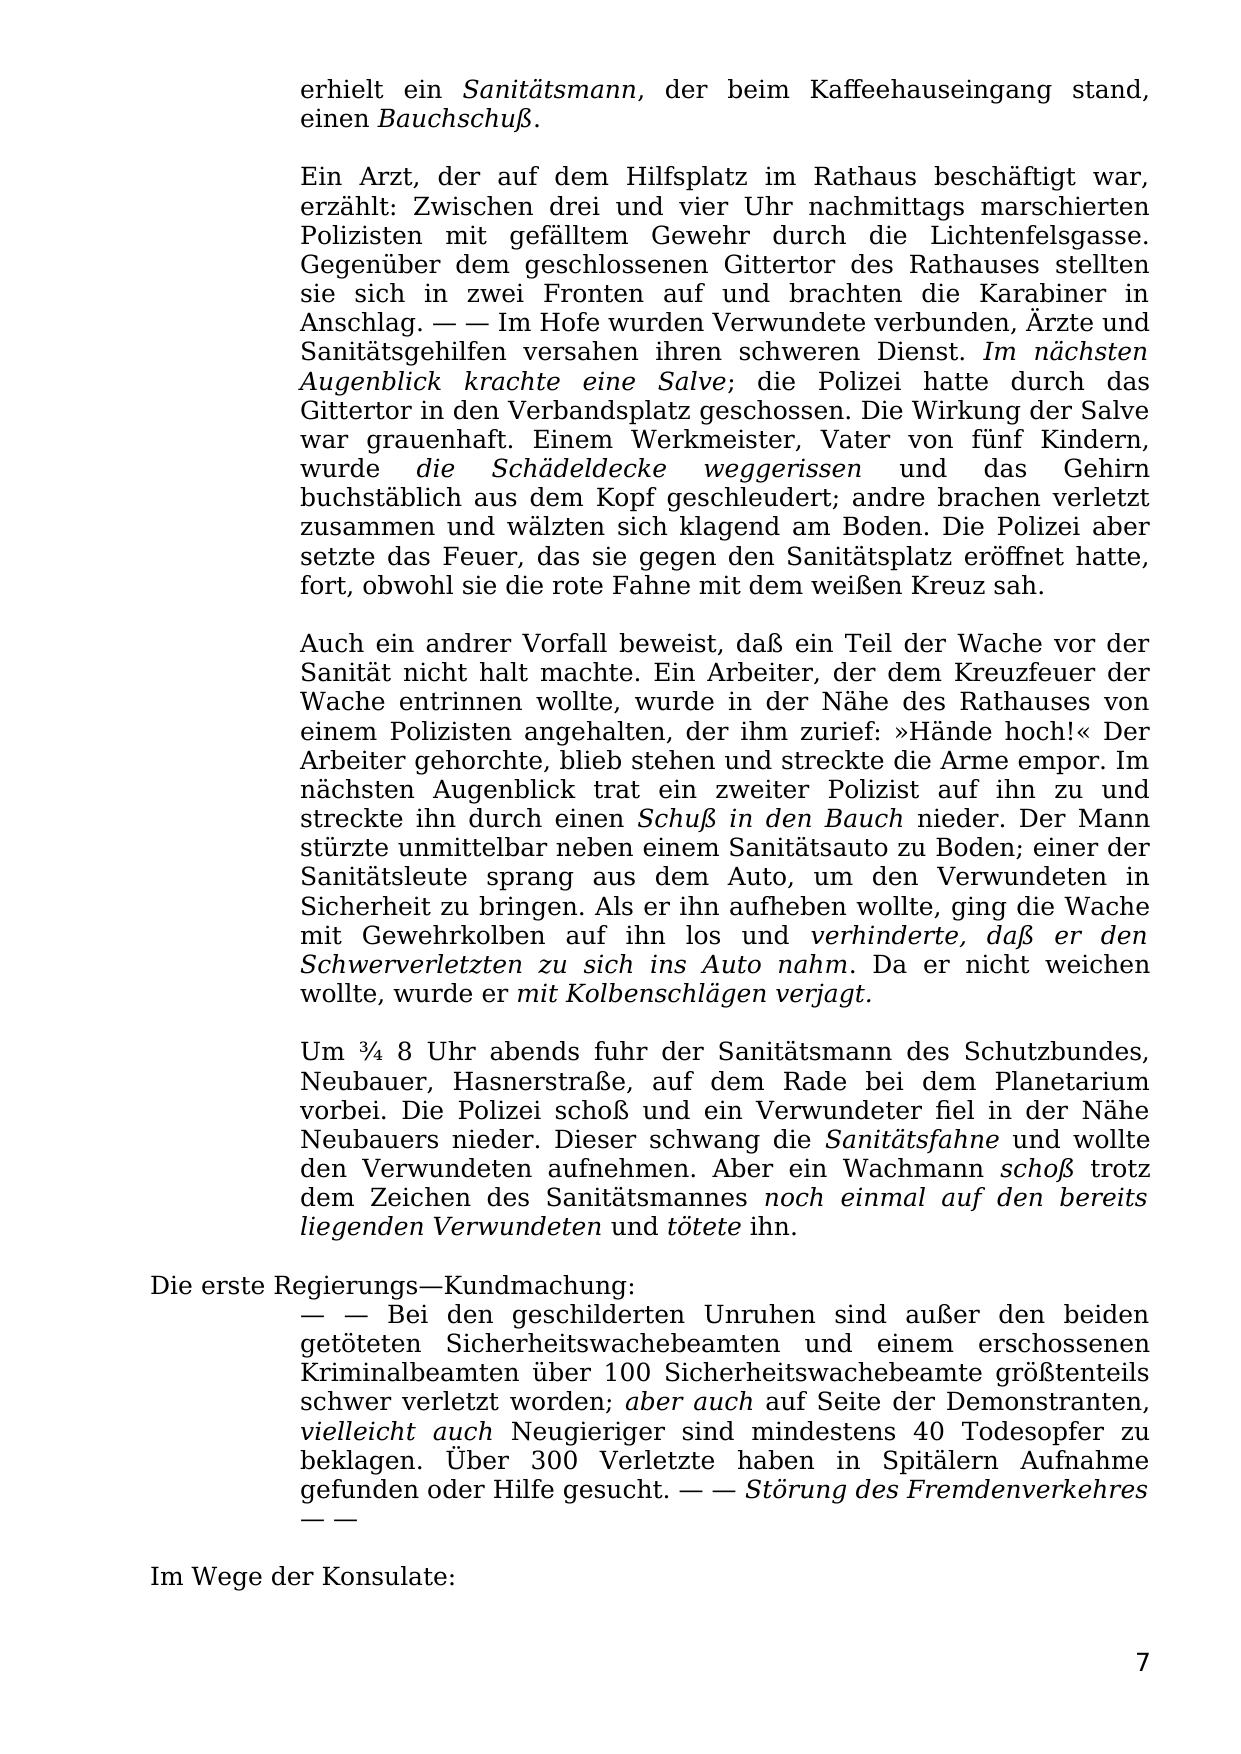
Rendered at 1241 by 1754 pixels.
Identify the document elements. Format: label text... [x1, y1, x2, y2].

text erhielt ein Sanitätsmann, der beim Kaffeehauseingang stand, einen Bauchschuß. [300, 75, 1151, 133]
text Um ¾ 8 Uhr abends fuhr der Sanitätsmann des Schutzbundes, Neubauer, Hasnerstraße, auf dem Rade bei dem Planetarium vorbei. Die Polizei schoß und ein Verwundeter fiel in der Nähe Neubauers nieder. Dieser schwang die Sanitätsfahne und wollte den Verwundeten aufnehmen. Aber ein Wachmann schoß trotz dem Zeichen des Sanitätsmannes noch einmal auf den bereits liegenden Verwundeten und tötete ihn. [300, 1037, 1151, 1242]
text Ein Arzt, der auf dem Hilfsplatz im Rathaus beschäftigt war, erzählt: Zwischen drei und vier Uhr nachmittags marschierten Polizisten mit gefälltem Gewehr durch die Lichtenfelsgasse. Gegenüber dem geschlossenen Gittertor des Rathauses stellten sie sich in zwei Fronten auf und brachten die Karabiner in Anschlag. — — Im Hofe wurden Verwundete verbunden, Ärzte und Sanitätsgehilfen versahen ihren schweren Dienst. Im nächsten Augenblick krachte eine Salve; die Polizei hatte durch das Gittertor in den Verbandsplatz geschossen. Die Wirkung der Salve war grauenhaft. Einem Werkmeister, Vater von fünf Kindern, wurde die Schädeldecke weggerissen und das Gehirn buchstäblich aus dem Kopf geschleudert; andre brachen verletzt zusammen und wälzten sich klagend am Boden. Die Polizei aber setzte das Feuer, das sie gegen den Sanitätsplatz eröffnet hatte, fort, obwohl sie die rote Fahne mit dem weißen Kreuz sah. [300, 162, 1151, 600]
text — — Bei den geschilderten Unruhen sind außer den beiden getöteten Sicherheitswachebeamten und einem erschossenen Kriminalbeamten über 100 Sicherheitswachebeamte größtenteils schwer verletzt worden; aber auch auf Seite der Demonstranten, vielleicht auch Neugieriger sind mindestens 40 Todesopfer zu beklagen. Über 300 Verletzte haben in Spitälern Aufnahme gefunden oder Hilfe gesucht. — — Störung des Fremdenverkehres — — [300, 1300, 1151, 1533]
text Die erste Regierungs—Kundmachung: [150, 1271, 1151, 1300]
text Auch ein andrer Vorfall beweist, daß ein Teil der Wache vor der Sanität nicht halt machte. Ein Arbeiter, der dem Kreuzfeuer der Wache entrinnen wollte, wurde in der Nähe des Rathauses von einem Polizisten angehalten, der ihm zurief: »Hände hoch!« Der Arbeiter gehorchte, blieb stehen und streckte die Arme empor. Im nächsten Augenblick trat ein zweiter Polizist auf ihn zu und streckte ihn durch einen Schuß in den Bauch nieder. Der Mann stürzte unmittelbar neben einem Sanitätsauto zu Boden; einer der Sanitätsleute sprang aus dem Auto, um den Verwundeten in Sicherheit zu bringen. Als er ihn aufheben wollte, ging die Wache mit Gewehrkolben auf ihn los und verhinderte, daß er den Schwerverletzten zu sich ins Auto nahm. Da er nicht weichen wollte, wurde er mit Kolbenschlägen verjagt. [300, 629, 1151, 1008]
text Im Wege der Konsulate: [150, 1562, 1151, 1592]
